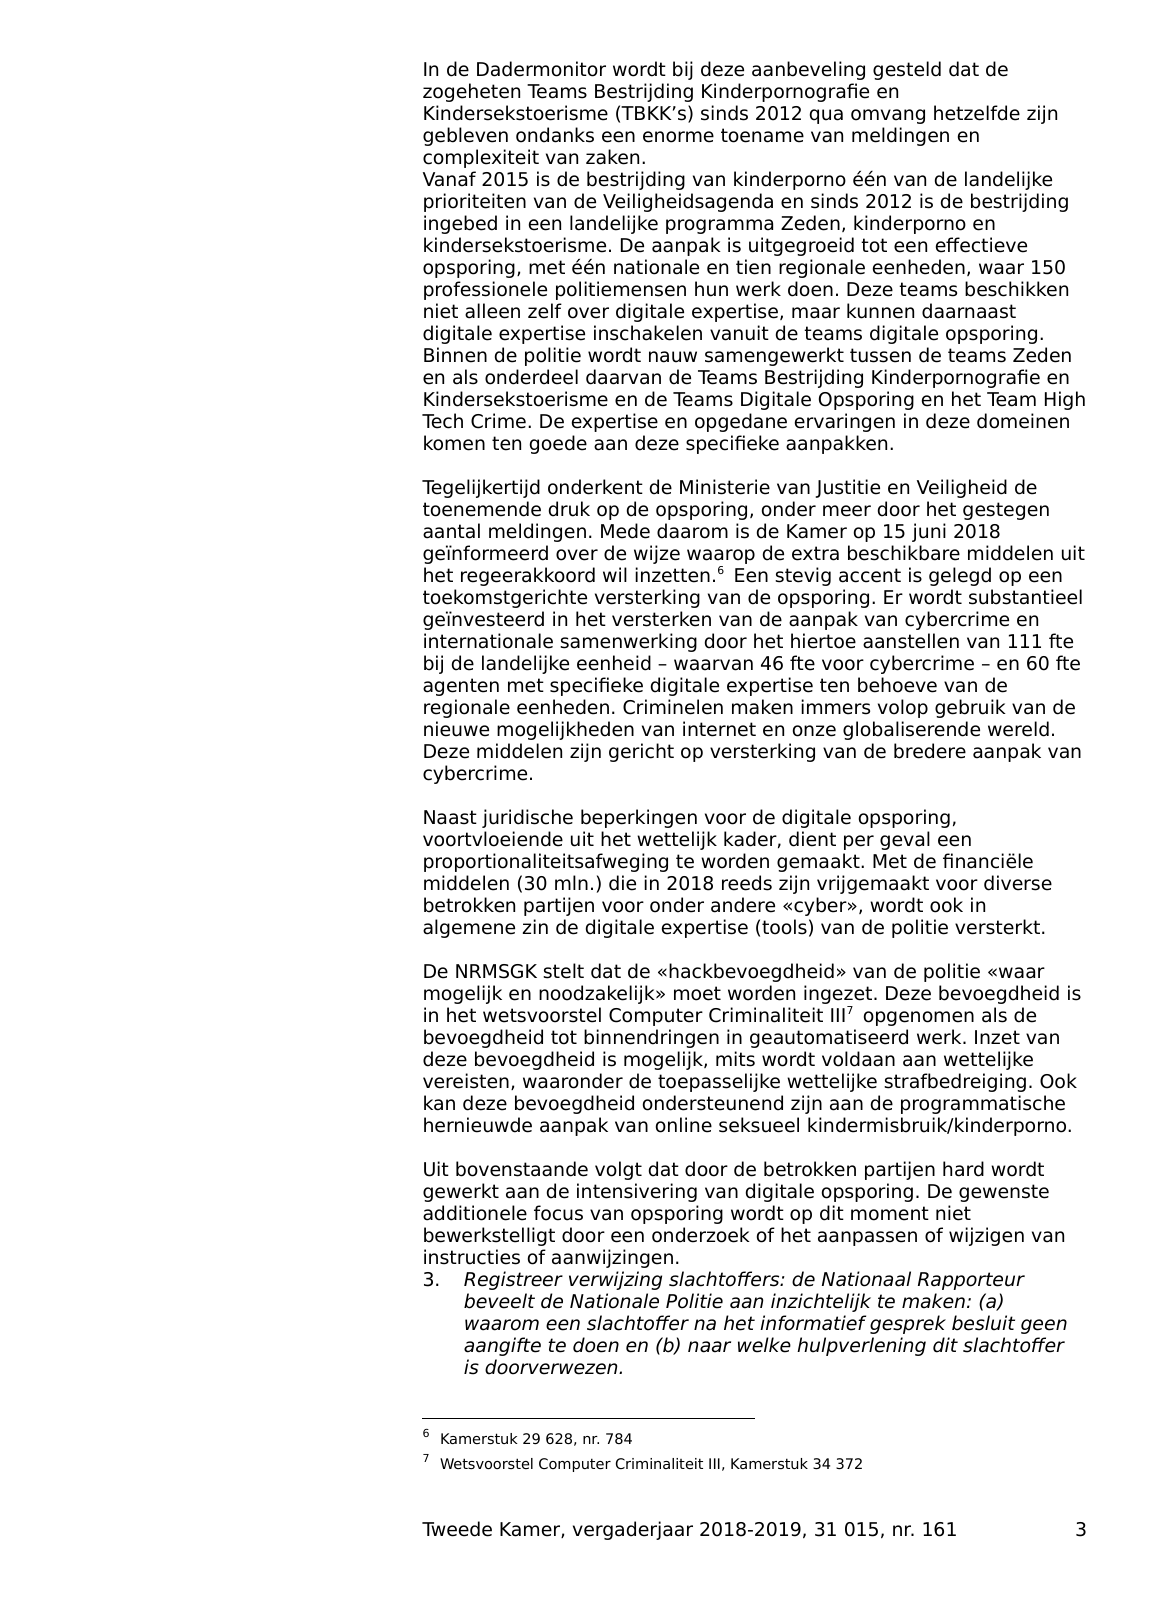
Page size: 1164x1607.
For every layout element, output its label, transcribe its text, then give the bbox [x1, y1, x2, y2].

text Binnen de politie wordt nauw samengewerkt tussen de teams Zeden en als onderdeel daarvan de Teams Bestrijding Kinderpornografie en Kindersekstoerisme en de Teams Digitale Opsporing en het Team High Tech Crime. De expertise en opgedane ervaringen in deze domeinen komen ten goede aan deze specifieke aanpakken. [422, 345, 1087, 455]
text De NRMSGK stelt dat de «hackbevoegdheid» van de politie «waar mogelijk en noodzakelijk» moet worden ingezet. Deze bevoegdheid is in het wetsvoorstel Computer Criminaliteit III opgenomen als de bevoegdheid tot binnendringen in geautomatiseerd werk. Inzet van deze bevoegdheid is mogelijk, mits wordt voldaan aan wettelijke vereisten, waaronder de toepasselijke wettelijke strafbedreiging. Ook kan deze bevoegdheid ondersteunend zijn aan de programmatische hernieuwde aanpak van online seksueel kindermisbruik/kinderporno. [422, 961, 1087, 1137]
text Uit bovenstaande volgt dat door de betrokken partijen hard wordt gewerkt aan de intensivering van digitale opsporing. De gewenste additionele focus van opsporing wordt op dit moment niet bewerkstelligt door een onderzoek of het aanpassen of wijzigen van instructies of aanwijzingen. [422, 1159, 1087, 1269]
text Tegelijkertijd onderkent de Ministerie van Justitie en Veiligheid de toenemende druk op de opsporing, onder meer door het gestegen aantal meldingen. Mede daarom is de Kamer op 15 juni 2018 geïnformeerd over de wijze waarop de extra beschikbare middelen uit het regeerakkoord wil inzetten. Een stevig accent is gelegd op een toekomstgerichte versterking van de opsporing. Er wordt substantieel geïnvesteerd in het versterken van de aanpak van cybercrime en internationale samenwerking door het hiertoe aanstellen van 111 fte bij de landelijke eenheid – waarvan 46 fte voor cybercrime – en 60 fte agenten met specifieke digitale expertise ten behoeve van de regionale eenheden. Criminelen maken immers volop gebruik van de nieuwe mogelijkheden van internet en onze globaliserende wereld. Deze middelen zijn gericht op versterking van de bredere aanpak van cybercrime. [422, 477, 1087, 784]
text In de Dadermonitor wordt bij deze aanbeveling gesteld dat de zogeheten Teams Bestrijding Kinderpornografie en Kindersekstoerisme (TBKK’s) sinds 2012 qua omvang hetzelfde zijn gebleven ondanks een enorme toename van meldingen en complexiteit van zaken. [422, 59, 1087, 169]
text Wetsvoorstel Computer Criminaliteit III, Kamerstuk 34 372 [422, 1452, 1087, 1474]
text Vanaf 2015 is de bestrijding van kinderporno één van de landelijke prioriteiten van de Veiligheidsagenda en sinds 2012 is de bestrijding ingebed in een landelijke programma Zeden, kinderporno en kindersekstoerisme. De aanpak is uitgegroeid tot een effectieve opsporing, met één nationale en tien regionale eenheden, waar 150 professionele politiemensen hun werk doen. Deze teams beschikken niet alleen zelf over digitale expertise, maar kunnen daarnaast digitale expertise inschakelen vanuit de teams digitale opsporing. [422, 169, 1087, 345]
text 3. Registreer verwijzing slachtoffers: de Nationaal Rapporteur beveelt de Nationale Politie aan inzichtelijk te maken: (a) waarom een slachtoffer na het informatief gesprek besluit geen aangifte te doen en (b) naar welke hulpverlening dit slachtoffer is doorverwezen. [422, 1269, 1087, 1379]
text Naast juridische beperkingen voor de digitale opsporing, voortvloeiende uit het wettelijk kader, dient per geval een proportionaliteitsafweging te worden gemaakt. Met de financiële middelen (30 mln.) die in 2018 reeds zijn vrijgemaakt voor diverse betrokken partijen voor onder andere «cyber», wordt ook in algemene zin de digitale expertise (tools) van de politie versterkt. [422, 807, 1087, 939]
text Kamerstuk 29 628, nr. 784 [422, 1427, 1087, 1449]
